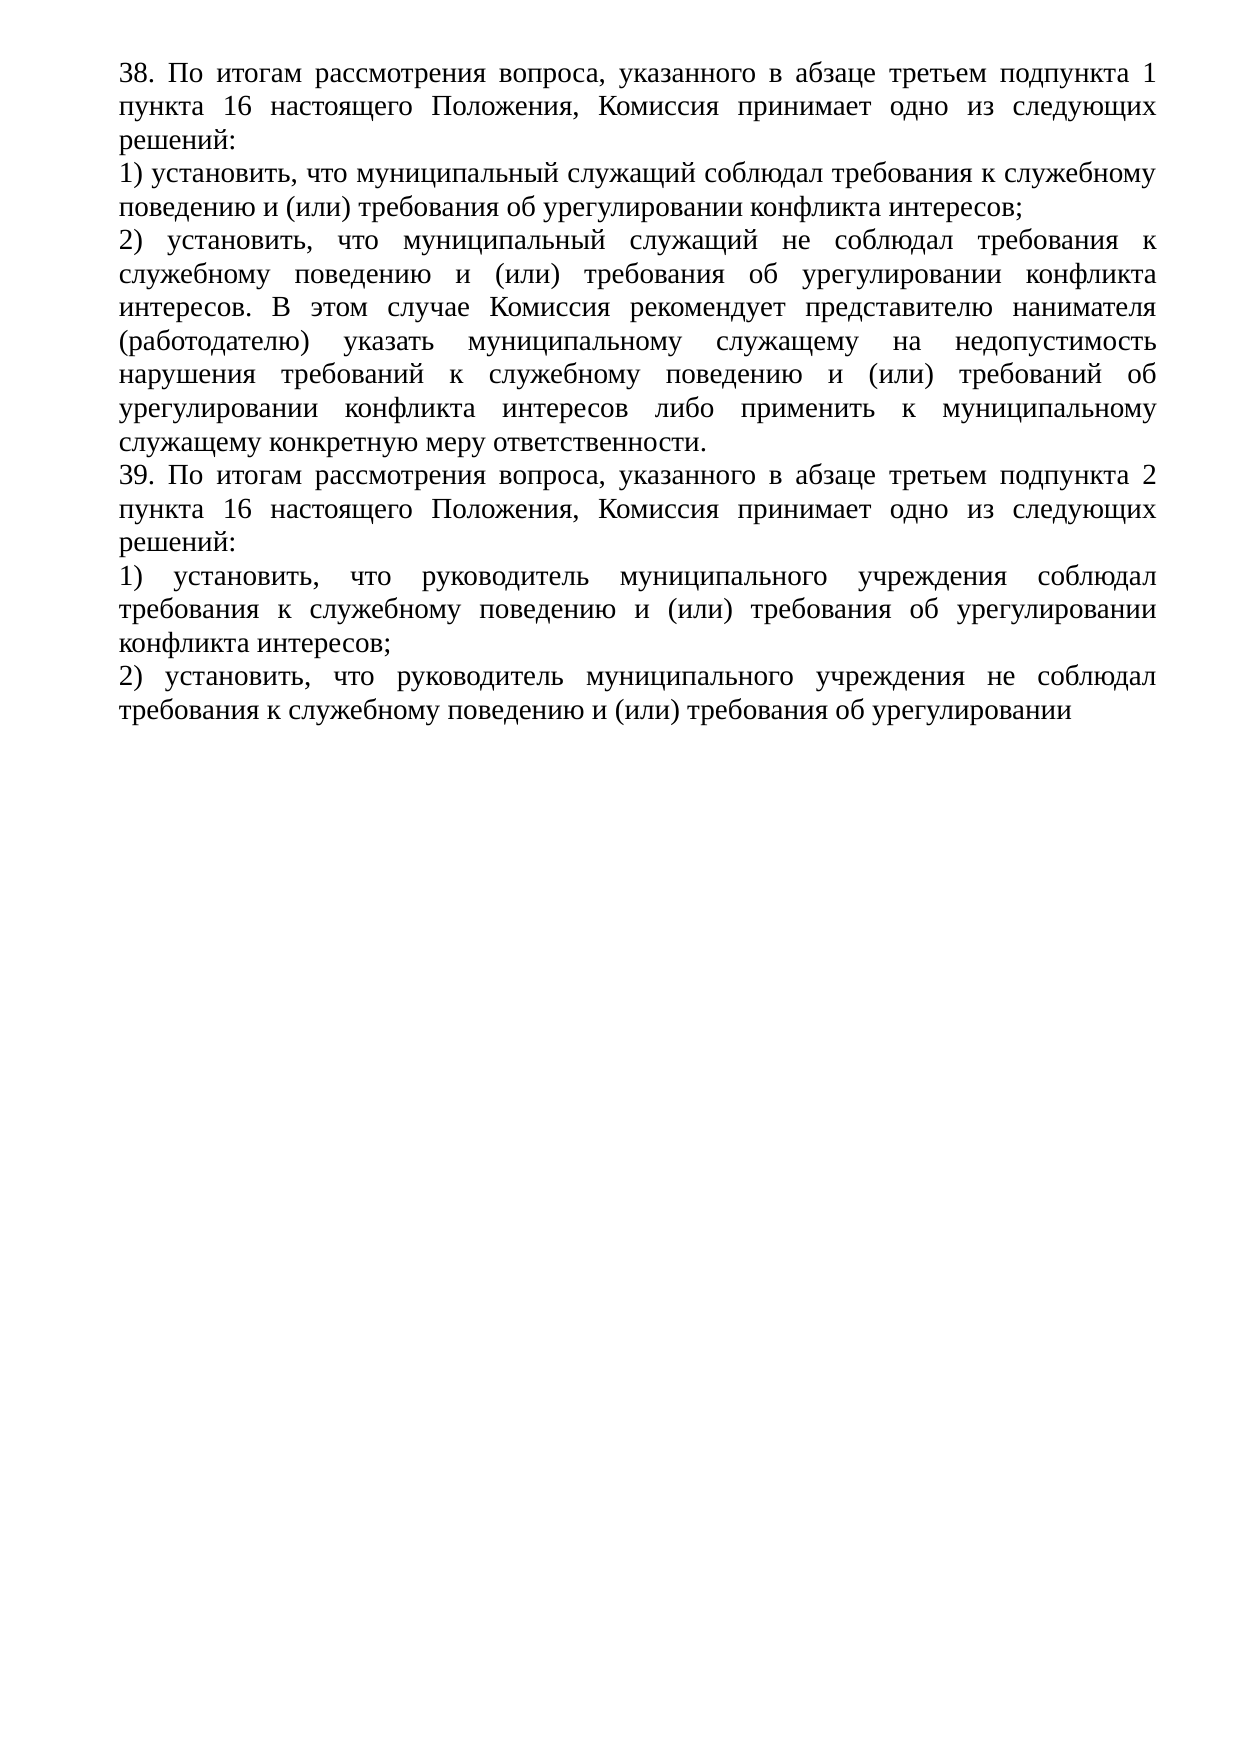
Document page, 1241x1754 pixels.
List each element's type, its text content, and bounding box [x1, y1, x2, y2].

text 1) установить, что руководитель муниципального учреждения соблюдал требования к служебному поведению и (или) требования об урегулировании конфликта интересов; [118, 558, 1158, 658]
text 39. По итогам рассмотрения вопроса, указанного в абзаце третьем подпункта 2 пункта 16 настоящего Положения, Комиссия принимает одно из следующих решений: [118, 457, 1158, 558]
text 1) установить, что муниципальный служащий соблюдал требования к служебному поведению и (или) требования об урегулировании конфликта интересов; [118, 155, 1158, 222]
text 38. По итогам рассмотрения вопроса, указанного в абзаце третьем подпункта 1 пункта 16 настоящего Положения, Комиссия принимает одно из следующих решений: [118, 55, 1158, 155]
text 2) установить, что муниципальный служащий не соблюдал требования к служебному поведению и (или) требования об урегулировании конфликта интересов. В этом случае Комиссия рекомендует представителю нанимателя (работодателю) указать муниципальному служащему на недопустимость нарушения требований к служебному поведению и (или) требований об урегулировании конфликта интересов либо применить к муниципальному служащему конкретную меру ответственности. [118, 222, 1158, 457]
text 2) установить, что руководитель муниципального учреждения не соблюдал требования к служебному поведению и (или) требования об урегулировании [118, 658, 1158, 726]
